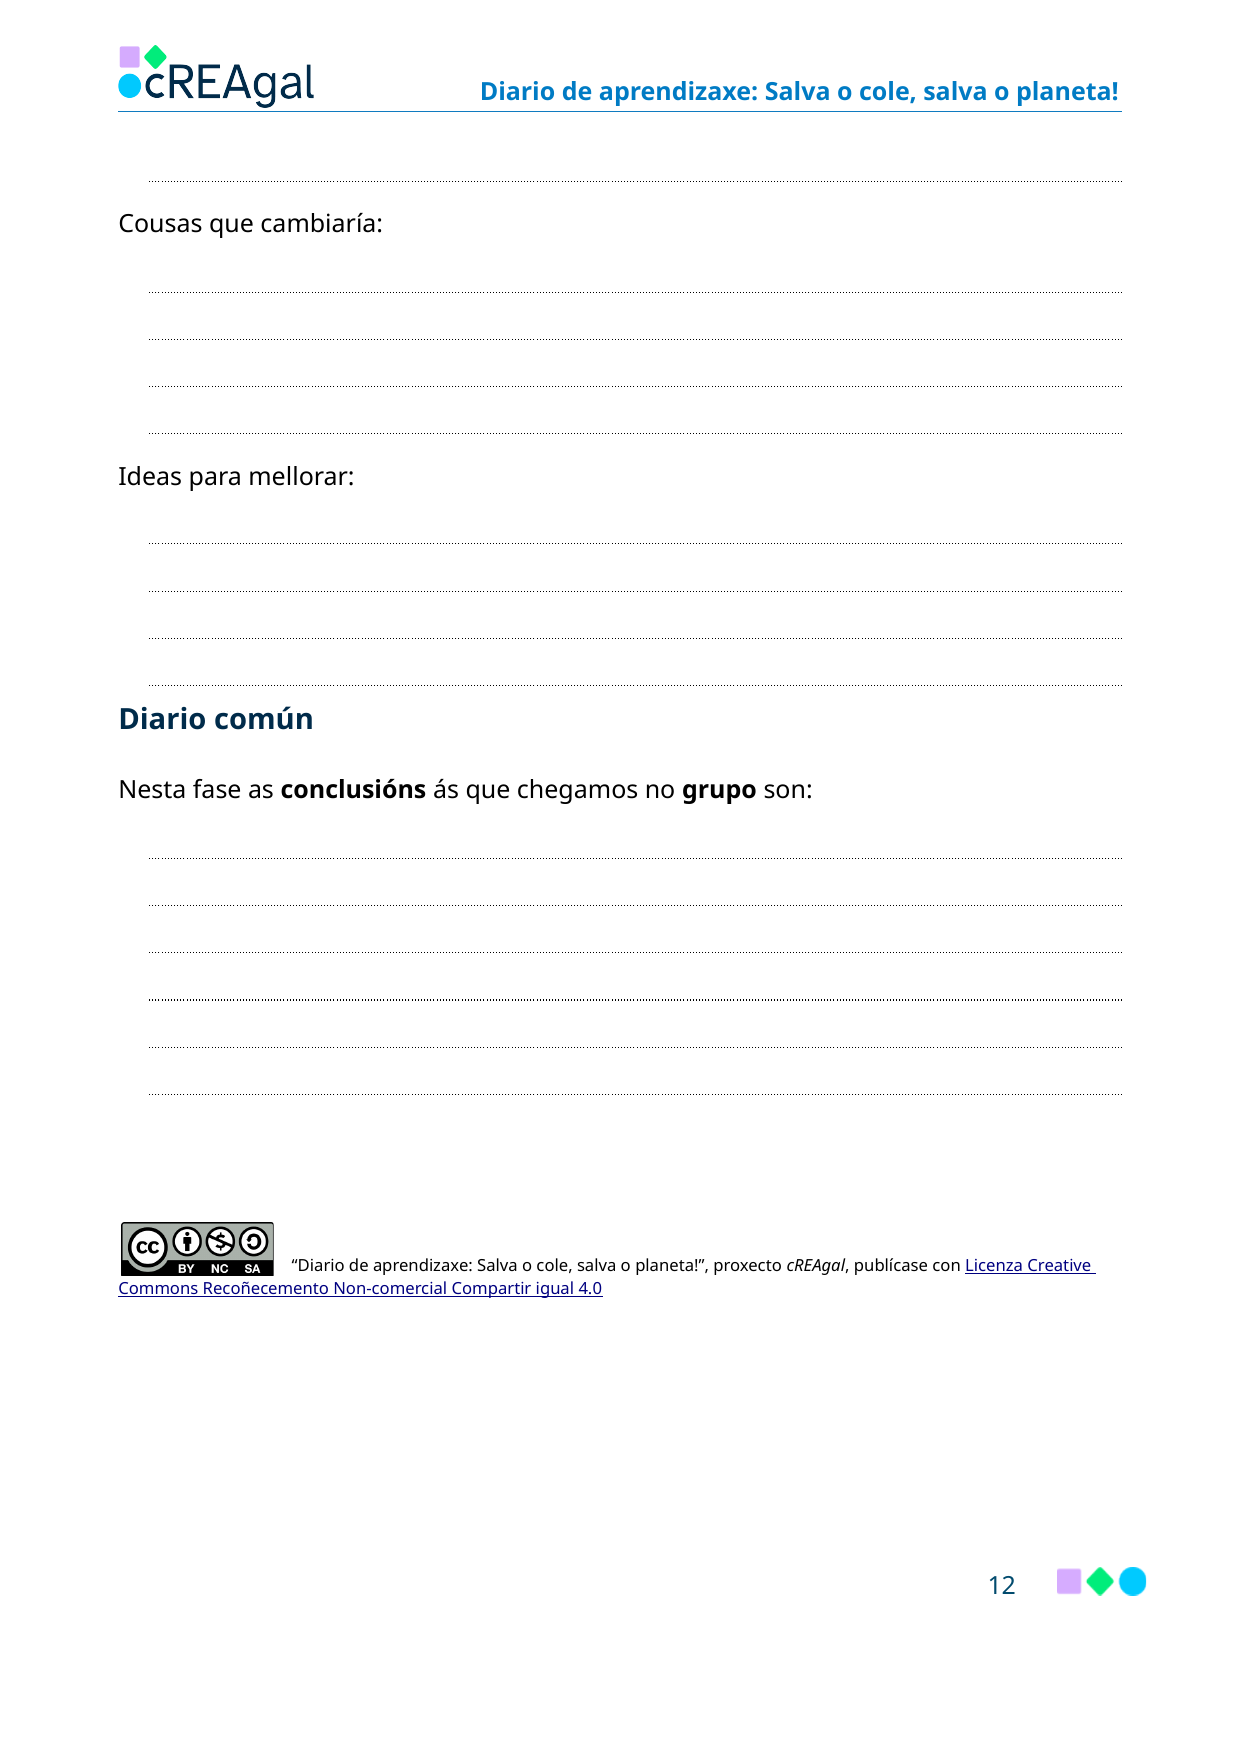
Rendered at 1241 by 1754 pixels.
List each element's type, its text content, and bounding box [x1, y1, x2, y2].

picture [1136, 1584, 1147, 1596]
table_header [148, 245, 1122, 293]
text Ideas para mellorar: [118, 458, 1122, 492]
table_cell [148, 340, 1122, 387]
picture [118, 45, 314, 108]
table_cell [148, 1001, 1122, 1048]
picture [1137, 1567, 1147, 1578]
table_cell [148, 293, 1122, 340]
picture [121, 1222, 274, 1276]
table_cell [148, 545, 1122, 592]
table_header [148, 497, 1122, 544]
table_cell [148, 387, 1122, 434]
table_cell [148, 135, 1122, 182]
table_header [148, 811, 1122, 859]
text Cousas que cambiaría: [118, 206, 1122, 240]
picture [1057, 1567, 1130, 1596]
table_cell [148, 953, 1122, 1001]
table_cell [148, 1048, 1122, 1095]
text “Diario de aprendizaxe: Salva o cole, salva o planeta!”, proxecto cREAgal, publícase con Licenza Creative Commons Recoñecemento Non-comercial Compartir igual 4.0 [118, 1254, 1122, 1299]
table_cell [148, 906, 1122, 953]
table_cell [148, 592, 1122, 639]
subtitle Diario común [118, 698, 1122, 738]
text Nesta fase as conclusións ás que chegamos no grupo son: [118, 772, 1122, 806]
table_cell [148, 639, 1122, 686]
table_cell [148, 859, 1122, 906]
